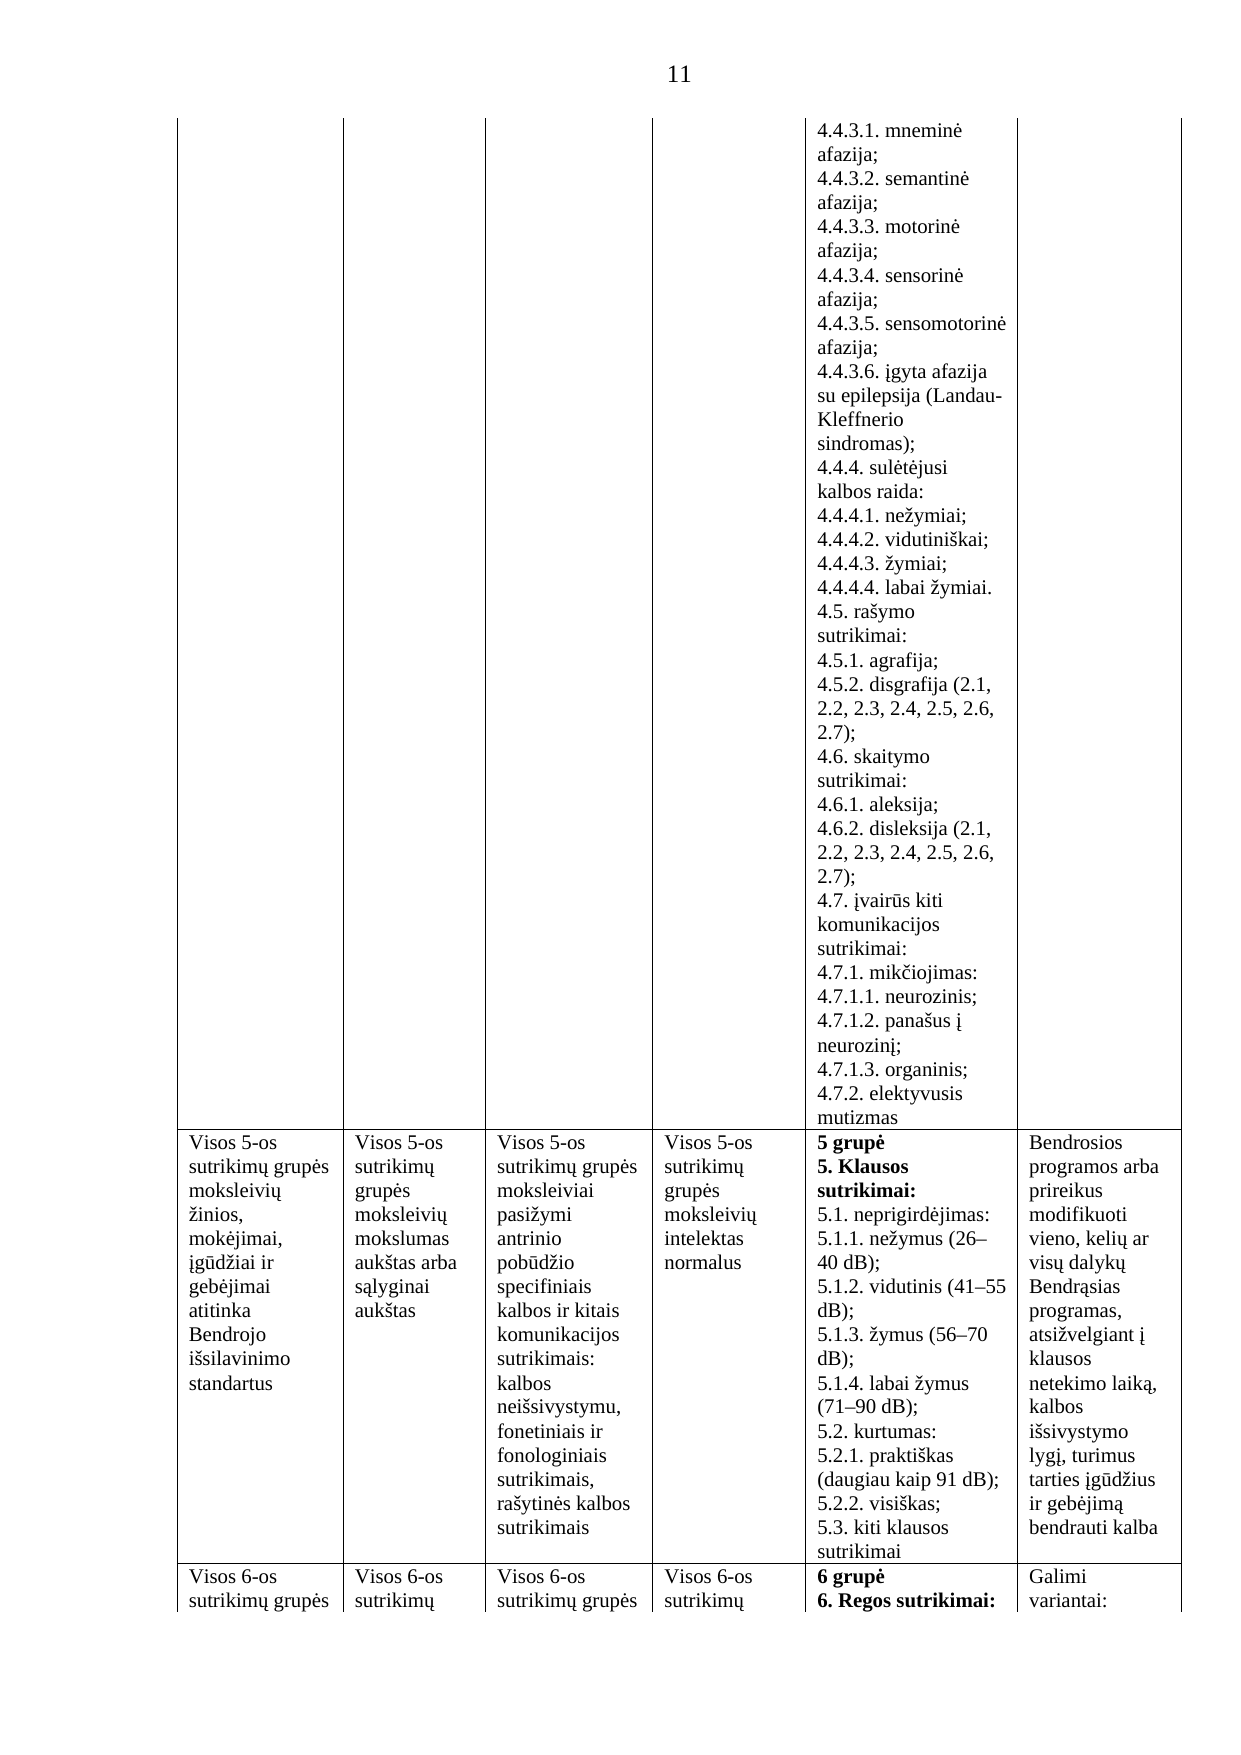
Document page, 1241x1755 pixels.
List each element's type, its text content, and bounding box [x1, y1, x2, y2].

table_cell 5 grupė 5. Klausos sutrikimai: 5.1. neprigirdėjimas: 5.1.1. nežymus (26–40 dB); 5.1.2. vidutinis (41–55 dB); 5.1.3. žymus (56–70 dB); 5.1.4. labai žymus (71–90 dB); 5.2. kurtumas: 5.2.1. praktiškas (daugiau kaip 91 dB); 5.2.2. visiškas; 5.3. kiti klausos sutrikimai [806, 1130, 1017, 1563]
table_cell [486, 118, 652, 744]
table_cell Visos 6-os sutrikimų grupės [178, 1564, 343, 1612]
table_cell [344, 744, 485, 888]
table_cell [486, 888, 652, 1129]
table_cell [1018, 888, 1181, 1129]
table_cell 6 grupė 6. Regos sutrikimai: [806, 1564, 1017, 1612]
table_cell Visos 5-os sutrikimų grupės moksleiviai pasižymi antrinio pobūdžio specifiniais kalbos ir kitais komunikacijos sutrikimais: kalbos neišsivystymu, fonetiniais ir fonologiniais sutrikimais, rašytinės kalbos sutrikimais [486, 1130, 652, 1563]
table_cell [653, 888, 805, 1129]
table_cell 4.6. skaitymo sutrikimai: 4.6.1. aleksija; 4.6.2. disleksija (2.1, 2.2, 2.3, 2.4, 2.5, 2.6, 2.7); [806, 744, 1017, 888]
table_cell [178, 118, 343, 744]
table_cell [344, 118, 485, 744]
table_cell Visos 5-os sutrikimų grupės moksleivių intelektas normalus [653, 1130, 805, 1563]
table_cell Bendrosios programos arba prireikus modifikuoti vieno, kelių ar visų dalykų Bendrąsias programas, atsižvelgiant į klausos netekimo laiką, kalbos išsivystymo lygį, turimus tarties įgūdžius ir gebėjimą bendrauti kalba [1018, 1130, 1181, 1563]
table_cell [178, 888, 343, 1129]
table_cell 4.7. įvairūs kiti komunikacijos sutrikimai: 4.7.1. mikčiojimas: 4.7.1.1. neurozinis; 4.7.1.2. panašus į neurozinį; 4.7.1.3. organinis; 4.7.2. elektyvusis mutizmas [806, 888, 1017, 1129]
table_cell Visos 6-os sutrikimų grupės [486, 1564, 652, 1612]
table_cell Visos 6-os sutrikimų [653, 1564, 805, 1612]
table_cell [344, 888, 485, 1129]
table_cell Galimi variantai: [1018, 1564, 1181, 1612]
table_cell 4.4.3.1. mneminė afazija; 4.4.3.2. semantinė afazija; 4.4.3.3. motorinė afazija; 4.4.3.4. sensorinė afazija; 4.4.3.5. sensomotorinė afazija; 4.4.3.6. įgyta afazija su epilepsija (Landau-Kleffnerio sindromas); 4.4.4. sulėtėjusi kalbos raida: 4.4.4.1. nežymiai; 4.4.4.2. vidutiniškai; 4.4.4.3. žymiai; 4.4.4.4. labai žymiai. 4.5. rašymo sutrikimai: 4.5.1. agrafija; 4.5.2. disgrafija (2.1, 2.2, 2.3, 2.4, 2.5, 2.6, 2.7); [806, 118, 1017, 744]
table_cell [486, 744, 652, 888]
table_cell Visos 5-os sutrikimų grupės moksleivių mokslumas aukštas arba sąlyginai aukštas [344, 1130, 485, 1563]
table_cell Visos 6-os sutrikimų [344, 1564, 485, 1612]
table_cell [1018, 118, 1181, 744]
table_cell [178, 744, 343, 888]
table_cell [1018, 744, 1181, 888]
table_cell Visos 5-os sutrikimų grupės moksleivių žinios, mokėjimai, įgūdžiai ir gebėjimai atitinka Bendrojo išsilavinimo standartus [178, 1130, 343, 1563]
table_cell [653, 118, 805, 744]
table_cell [653, 744, 805, 888]
